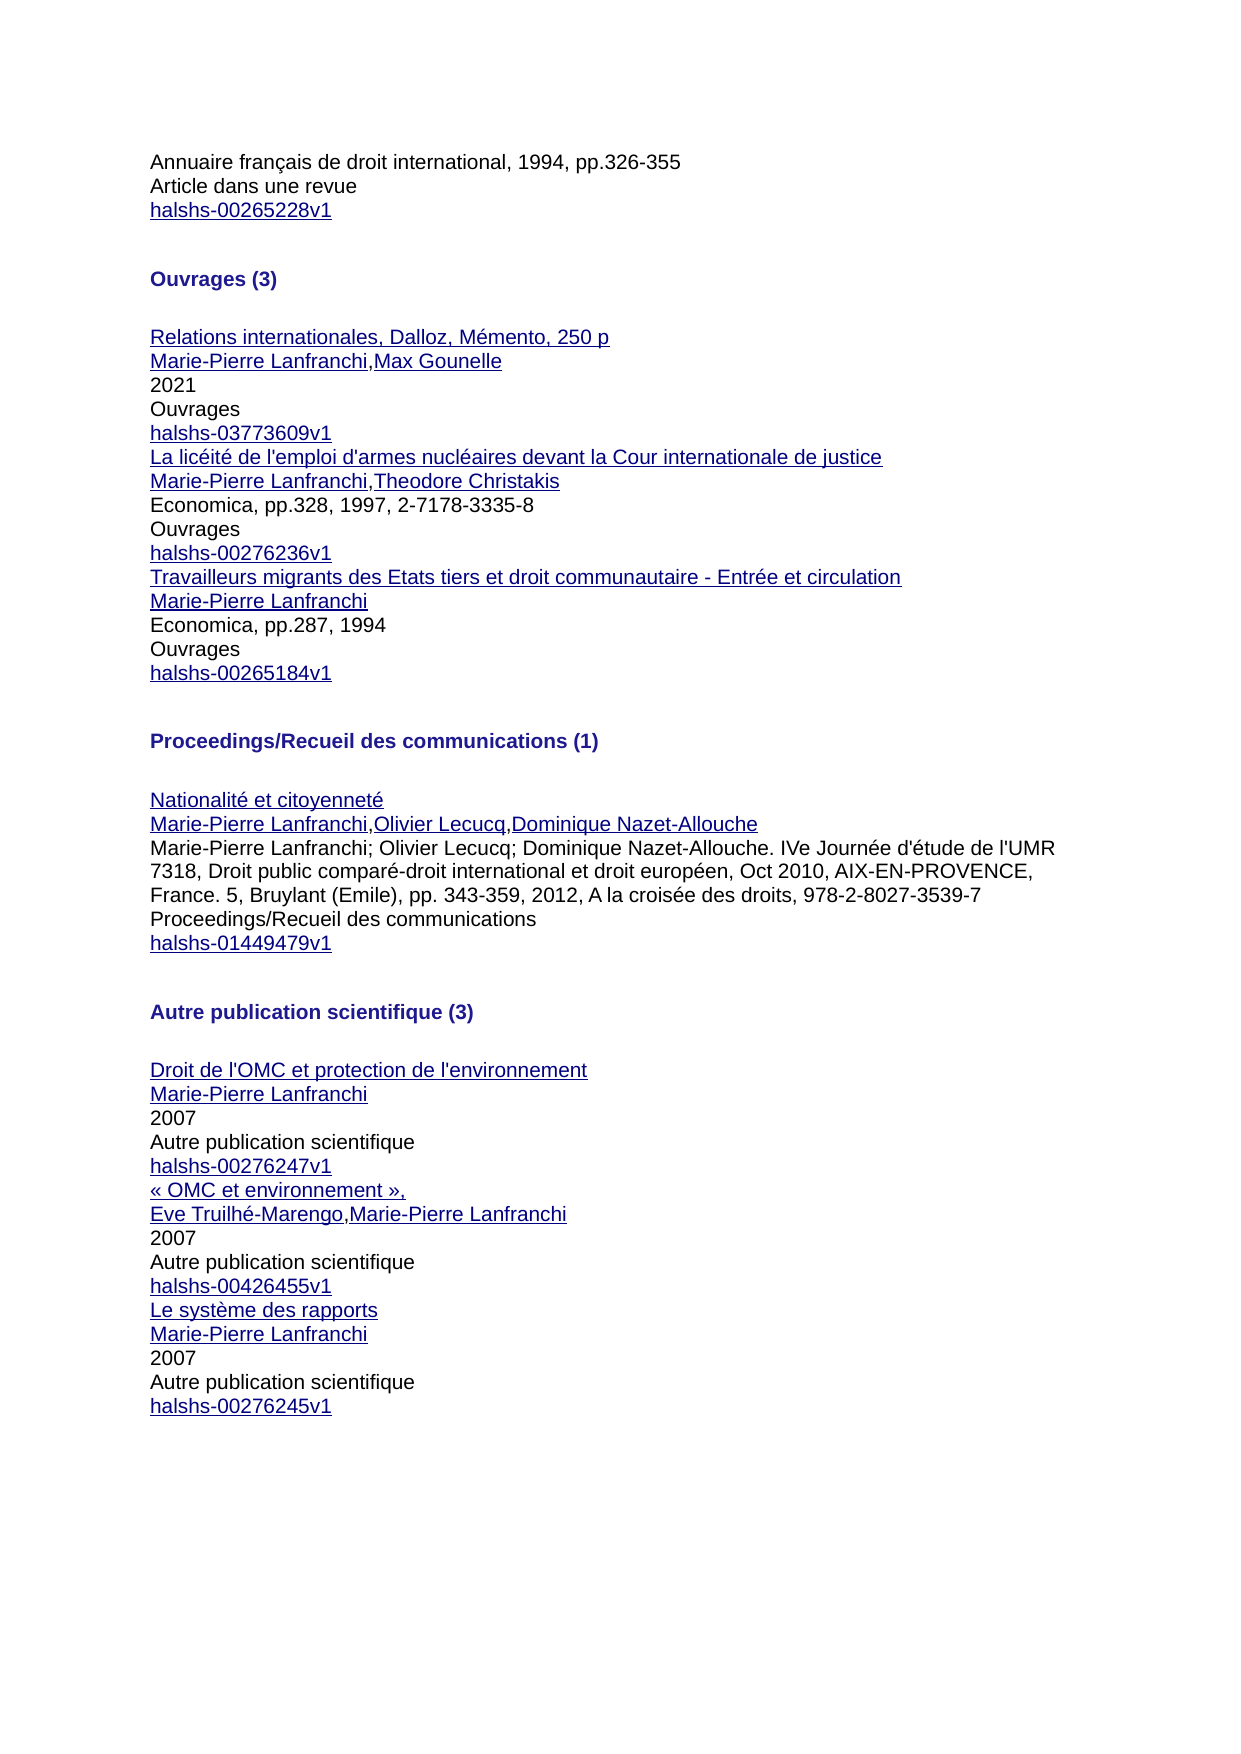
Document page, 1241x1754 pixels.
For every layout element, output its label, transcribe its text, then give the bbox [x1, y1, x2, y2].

table_header Relations internationales, Dalloz, Mémento, 250 p Marie-Pierre Lanfranchi,Max Gounelle 2021 Ouvrages halshs-03773609v1 [150, 325, 1090, 445]
table_cell Le système des rapports Marie-Pierre Lanfranchi 2007 Autre publication scientifique halshs-00276245v1 [150, 1298, 1090, 1418]
subtitle Autre publication scientifique (3) [150, 1000, 1090, 1024]
subtitle Proceedings/Recueil des communications (1) [150, 729, 1090, 753]
table_cell Annuaire français de droit international, 1994, pp.326-355 Article dans une revue halshs-00265228v1 [150, 150, 1090, 222]
table_header Droit de l'OMC et protection de l'environnement Marie-Pierre Lanfranchi 2007 Autre publication scientifique halshs-00276247v1 [150, 1058, 1090, 1178]
subtitle Ouvrages (3) [150, 267, 1090, 291]
table_cell « OMC et environnement », Eve Truilhé-Marengo,Marie-Pierre Lanfranchi 2007 Autre publication scientifique halshs-00426455v1 [150, 1178, 1090, 1298]
table_header Nationalité et citoyenneté Marie-Pierre Lanfranchi,Olivier Lecucq,Dominique Nazet-Allouche Marie-Pierre Lanfranchi; Olivier Lecucq; Dominique Nazet-Allouche. IVe Journée d'étude de l'UMR 7318, Droit public comparé-droit international et droit européen, Oct 2010, AIX-EN-PROVENCE, France. 5, Bruylant (Emile), pp. 343-359, 2012, A la croisée des droits, 978-2-8027-3539-7 Proceedings/Recueil des communications halshs-01449479v1 [150, 788, 1090, 955]
table_cell La licéité de l'emploi d'armes nucléaires devant la Cour internationale de justice Marie-Pierre Lanfranchi,Theodore Christakis Economica, pp.328, 1997, 2-7178-3335-8 Ouvrages halshs-00276236v1 [150, 445, 1090, 564]
table_cell Travailleurs migrants des Etats tiers et droit communautaire - Entrée et circulation Marie-Pierre Lanfranchi Economica, pp.287, 1994 Ouvrages halshs-00265184v1 [150, 565, 1090, 684]
